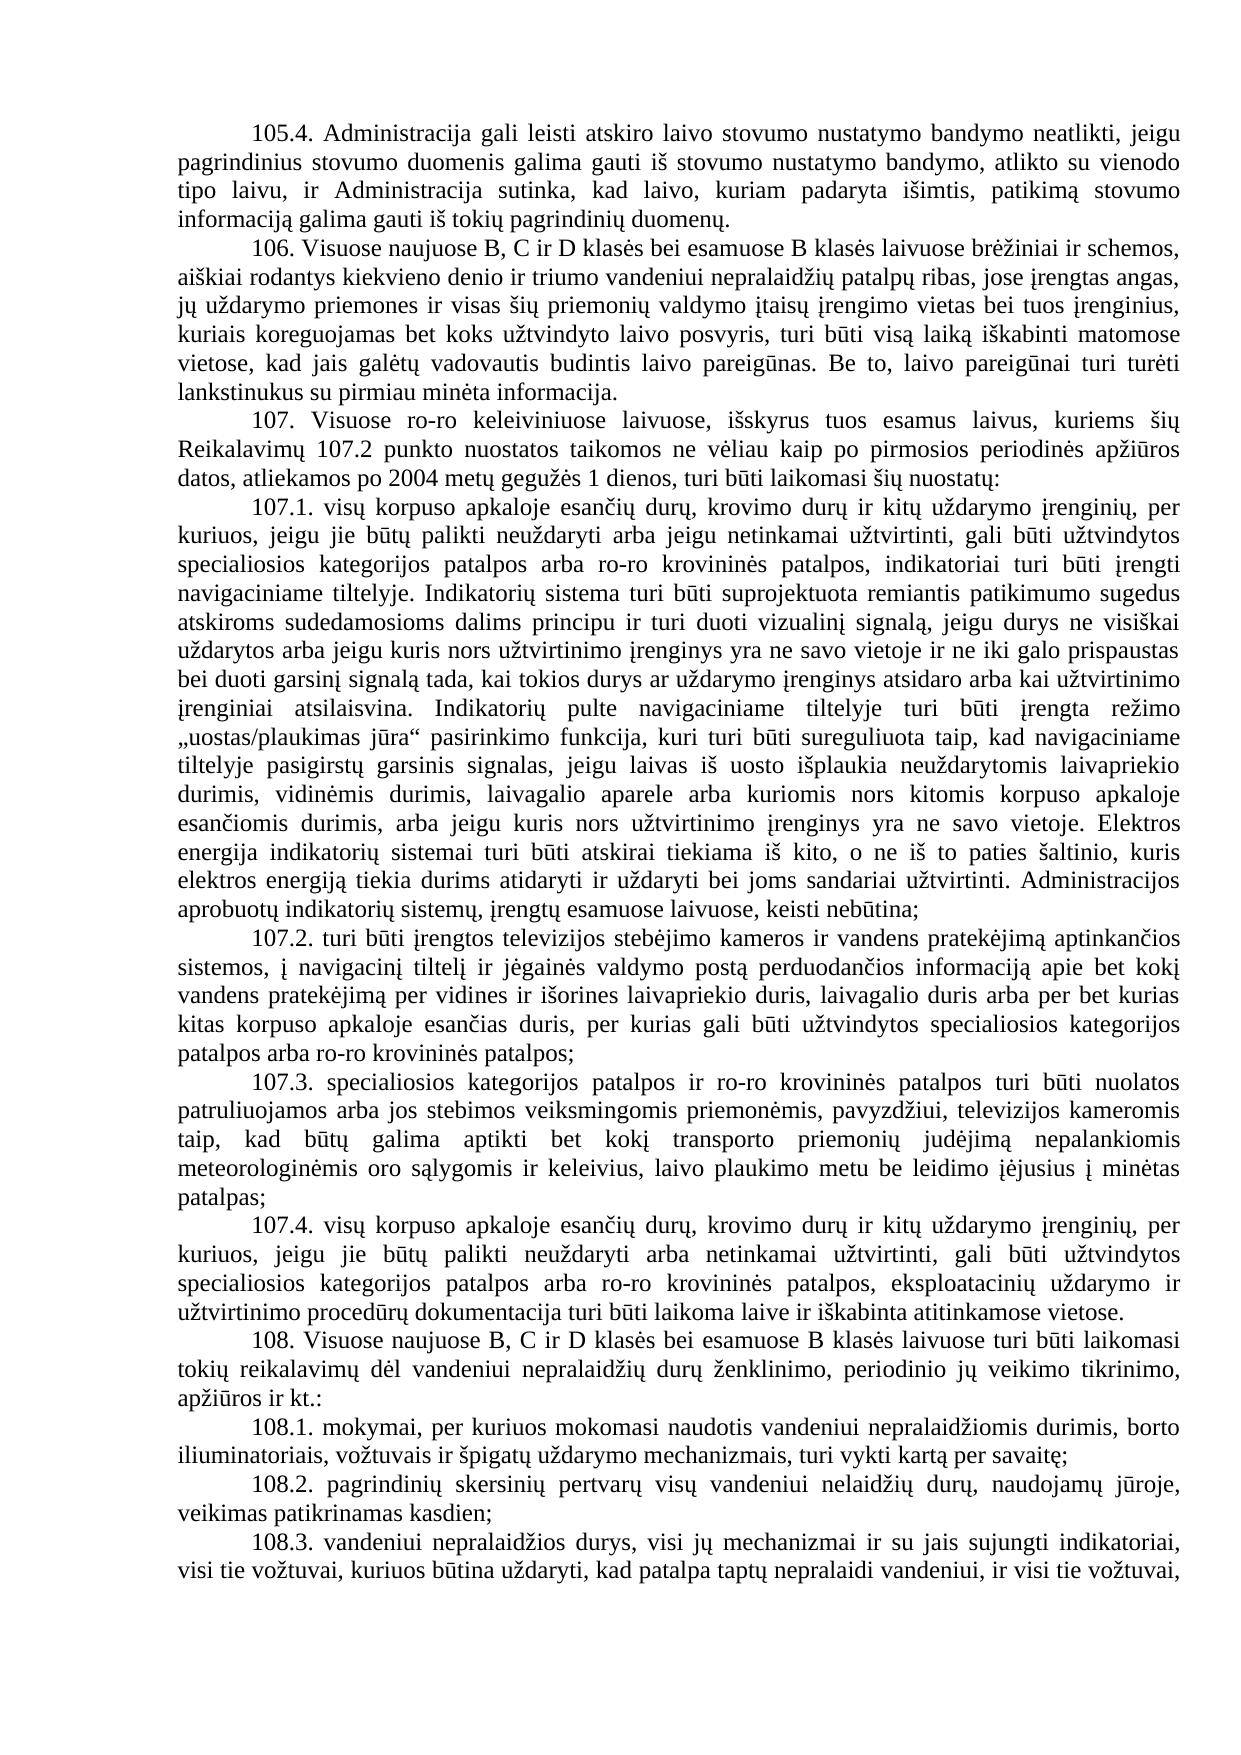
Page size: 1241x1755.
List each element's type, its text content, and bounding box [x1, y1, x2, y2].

text 107.1. visų korpuso apkaloje esančių durų, krovimo durų ir kitų uždarymo įrenginių, per kuriuos, jeigu jie būtų palikti neuždaryti arba jeigu netinkamai užtvirtinti, gali būti užtvindytos specialiosios kategorijos patalpos arba ro-ro krovininės patalpos, indikatoriai turi būti įrengti navigaciniame tiltelyje. Indikatorių sistema turi būti suprojektuota remiantis patikimumo sugedus atskiroms sudedamosioms dalims principu ir turi duoti vizualinį signalą, jeigu durys ne visiškai uždarytos arba jeigu kuris nors užtvirtinimo įrenginys yra ne savo vietoje ir ne iki galo prispaustas bei duoti garsinį signalą tada, kai tokios durys ar uždarymo įrenginys atsidaro arba kai užtvirtinimo įrenginiai atsilaisvina. Indikatorių pulte navigaciniame tiltelyje turi būti įrengta režimo „uostas/plaukimas jūra“ pasirinkimo funkcija, kuri turi būti sureguliuota taip, kad navigaciniame tiltelyje pasigirstų garsinis signalas, jeigu laivas iš uosto išplaukia neuždarytomis laivapriekio durimis, vidinėmis durimis, laivagalio aparele arba kuriomis nors kitomis korpuso apkaloje esančiomis durimis, arba jeigu kuris nors užtvirtinimo įrenginys yra ne savo vietoje. Elektros energija indikatorių sistemai turi būti atskirai tiekiama iš kito, o ne iš to paties šaltinio, kuris elektros energiją tiekia durims atidaryti ir uždaryti bei joms sandariai užtvirtinti. Administracijos aprobuotų indikatorių sistemų, įrengtų esamuose laivuose, keisti nebūtina; [177, 492, 1181, 923]
text 108.3. vandeniui nepralaidžios durys, visi jų mechanizmai ir su jais sujungti indikatoriai, visi tie vožtuvai, kuriuos būtina uždaryti, kad patalpa taptų nepralaidi vandeniui, ir visi tie vožtuvai, [177, 1527, 1181, 1584]
text 108.1. mokymai, per kuriuos mokomasi naudotis vandeniui nepralaidžiomis durimis, borto iliuminatoriais, vožtuvais ir špigatų uždarymo mechanizmais, turi vykti kartą per savaitę; [177, 1412, 1181, 1469]
text 108.2. pagrindinių skersinių pertvarų visų vandeniui nelaidžių durų, naudojamų jūroje, veikimas patikrinamas kasdien; [177, 1469, 1181, 1527]
text 107.3. specialiosios kategorijos patalpos ir ro-ro krovininės patalpos turi būti nuolatos patruliuojamos arba jos stebimos veiksmingomis priemonėmis, pavyzdžiui, televizijos kameromis taip, kad būtų galima aptikti bet kokį transporto priemonių judėjimą nepalankiomis meteorologinėmis oro sąlygomis ir keleivius, laivo plaukimo metu be leidimo įėjusius į minėtas patalpas; [177, 1067, 1181, 1211]
text 107.2. turi būti įrengtos televizijos stebėjimo kameros ir vandens pratekėjimą aptinkančios sistemos, į navigacinį tiltelį ir jėgainės valdymo postą perduodančios informaciją apie bet kokį vandens pratekėjimą per vidines ir išorines laivapriekio duris, laivagalio duris arba per bet kurias kitas korpuso apkaloje esančias duris, per kurias gali būti užtvindytos specialiosios kategorijos patalpos arba ro-ro krovininės patalpos; [177, 923, 1181, 1067]
text 106. Visuose naujuose B, C ir D klasės bei esamuose B klasės laivuose brėžiniai ir schemos, aiškiai rodantys kiekvieno denio ir triumo vandeniui nepralaidžių patalpų ribas, jose įrengtas angas, jų uždarymo priemones ir visas šių priemonių valdymo įtaisų įrengimo vietas bei tuos įrenginius, kuriais koreguojamas bet koks užtvindyto laivo posvyris, turi būti visą laiką iškabinti matomose vietose, kad jais galėtų vadovautis budintis laivo pareigūnas. Be to, laivo pareigūnai turi turėti lankstinukus su pirmiau minėta informacija. [177, 233, 1181, 406]
text 107. Visuose ro-ro keleiviniuose laivuose, išskyrus tuos esamus laivus, kuriems šių Reikalavimų 107.2 punkto nuostatos taikomos ne vėliau kaip po pirmosios periodinės apžiūros datos, atliekamos po 2004 metų gegužės 1 dienos, turi būti laikomasi šių nuostatų: [177, 406, 1181, 492]
text 108. Visuose naujuose B, C ir D klasės bei esamuose B klasės laivuose turi būti laikomasi tokių reikalavimų dėl vandeniui nepralaidžių durų ženklinimo, periodinio jų veikimo tikrinimo, apžiūros ir kt.: [177, 1326, 1181, 1412]
text 107.4. visų korpuso apkaloje esančių durų, krovimo durų ir kitų uždarymo įrenginių, per kuriuos, jeigu jie būtų palikti neuždaryti arba netinkamai užtvirtinti, gali būti užtvindytos specialiosios kategorijos patalpos arba ro-ro krovininės patalpos, eksploatacinių uždarymo ir užtvirtinimo procedūrų dokumentacija turi būti laikoma laive ir iškabinta atitinkamose vietose. [177, 1211, 1181, 1326]
text 105.4. Administracija gali leisti atskiro laivo stovumo nustatymo bandymo neatlikti, jeigu pagrindinius stovumo duomenis galima gauti iš stovumo nustatymo bandymo, atlikto su vienodo tipo laivu, ir Administracija sutinka, kad laivo, kuriam padaryta išimtis, patikimą stovumo informaciją galima gauti iš tokių pagrindinių duomenų. [177, 118, 1181, 233]
